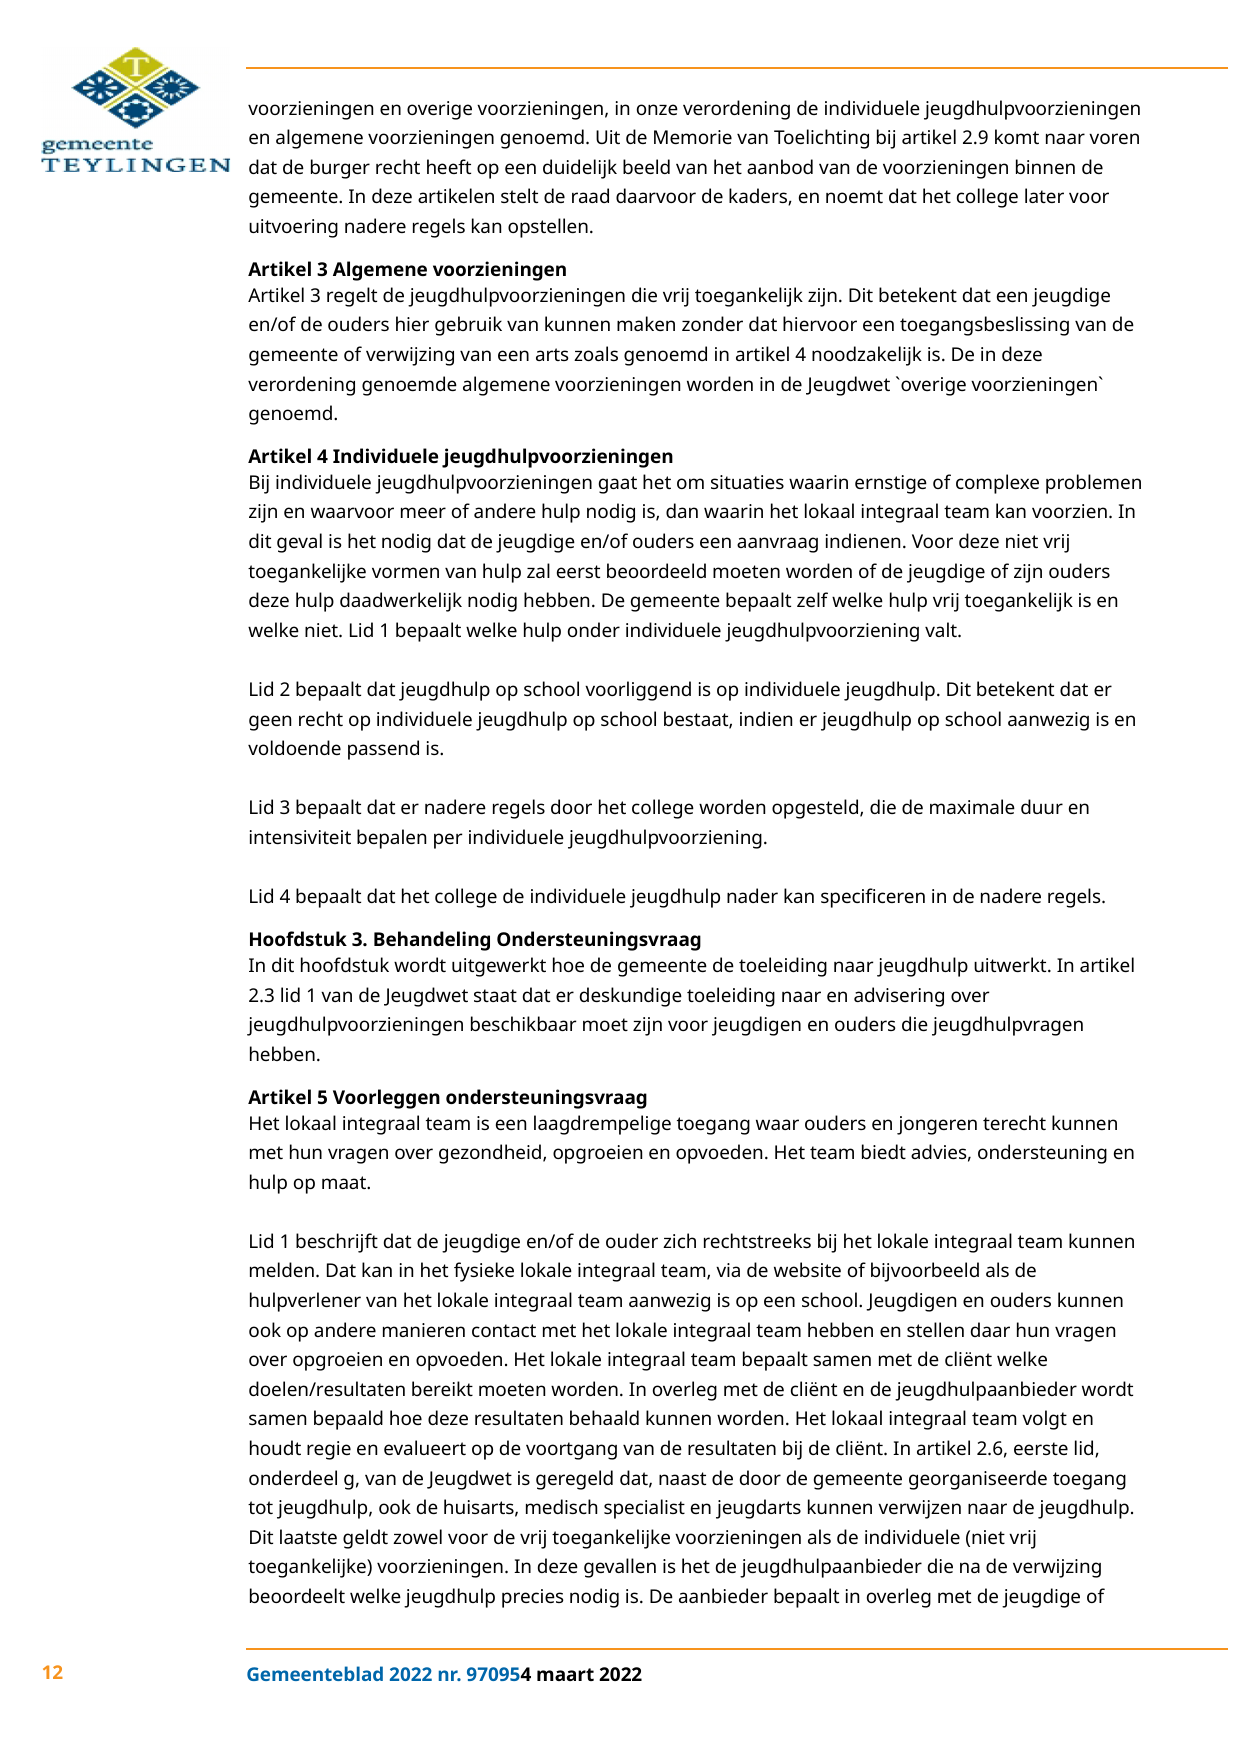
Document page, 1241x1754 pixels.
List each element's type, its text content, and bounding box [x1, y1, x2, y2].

text Lid 1 beschrijft dat de jeugdige en/of de ouder zich rechtstreeks bij het lokale integraal team kunnen melden. Dat kan in het fysieke lokale integraal team, via de website of bijvoorbeeld als de hulpverlener van het lokale integraal team aanwezig is op een school. Jeugdigen en ouders kunnen ook op andere manieren contact met het lokale integraal team hebben en stellen daar hun vragen over opgroeien en opvoeden. Het lokale integraal team bepaalt samen met de cliënt welke doelen/resultaten bereikt moeten worden. In overleg met de cliënt en de jeugdhulpaanbieder wordt samen bepaald hoe deze resultaten behaald kunnen worden. Het lokaal integraal team volgt en houdt regie en evalueert op de voortgang van de resultaten bij de cliënt. In artikel 2.6, eerste lid, onderdeel g, van de Jeugdwet is geregeld dat, naast de door de gemeente georganiseerde toegang tot jeugdhulp, ook de huisarts, medisch specialist en jeugdarts kunnen verwijzen naar de jeugdhulp. Dit laatste geldt zowel voor de vrij toegankelijke voorzieningen als de individuele (niet vrij toegankelijke) voorzieningen. In deze gevallen is het de jeugdhulpaanbieder die na de verwijzing beoordeelt welke jeugdhulp precies nodig is. De aanbieder bepaalt in overleg met de jeugdige of [248, 1228, 1152, 1609]
text Lid 3 bepaalt dat er nadere regels door het college worden opgesteld, die de maximale duur en intensiviteit bepalen per individuele jeugdhulpvoorziening. [248, 794, 1152, 850]
text Lid 2 bepaalt dat jeugdhulp op school voorliggend is op individuele jeugdhulp. Dit betekent dat er geen recht op individuele jeugdhulp op school bestaat, indien er jeugdhulp op school aanwezig is en voldoende passend is. [248, 676, 1152, 761]
text voorzieningen en overige voorzieningen, in onze verordening de individuele jeugdhulpvoorzieningen en algemene voorzieningen genoemd. Uit de Memorie van Toelichting bij artikel 2.9 komt naar voren dat de burger recht heeft op een duidelijk beeld van het aanbod van de voorzieningen binnen de gemeente. In deze artikelen stelt de raad daarvoor de kaders, en noemt dat het college later voor uitvoering nadere regels kan opstellen. [248, 95, 1152, 239]
text Hoofdstuk 3. Behandeling Ondersteuningsvraag [248, 926, 1152, 952]
text In dit hoofdstuk wordt uitgewerkt hoe de gemeente de toeleiding naar jeugdhulp uitwerkt. In artikel 2.3 lid 1 van de Jeugdwet staat dat er deskundige toeleiding naar en advisering over jeugdhulpvoorzieningen beschikbaar moet zijn voor jeugdigen en ouders die jeugdhulpvragen hebben. [248, 952, 1152, 1067]
text Artikel 3 Algemene voorzieningen [248, 256, 1152, 282]
text Het lokaal integraal team is een laagdrempelige toegang waar ouders en jongeren terecht kunnen met hun vragen over gezondheid, opgroeien en opvoeden. Het team biedt advies, ondersteuning en hulp op maat. [248, 1110, 1152, 1195]
text Lid 4 bepaalt dat het college de individuele jeugdhulp nader kan specificeren in de nadere regels. [248, 883, 1152, 909]
text Artikel 3 regelt de jeugdhulpvoorzieningen die vrij toegankelijk zijn. Dit betekent dat een jeugdige en/of de ouders hier gebruik van kunnen maken zonder dat hiervoor een toegangsbeslissing van de gemeente of verwijzing van een arts zoals genoemd in artikel 4 noodzakelijk is. De in deze verordening genoemde algemene voorzieningen worden in de Jeugdwet `overige voorzieningen` genoemd. [248, 282, 1152, 426]
text Artikel 5 Voorleggen ondersteuningsvraag [248, 1084, 1152, 1110]
picture [41, 47, 231, 172]
text Bij individuele jeugdhulpvoorzieningen gaat het om situaties waarin ernstige of complexe problemen zijn en waarvoor meer of andere hulp nodig is, dan waarin het lokaal integraal team kan voorzien. In dit geval is het nodig dat de jeugdige en/of ouders een aanvraag indienen. Voor deze niet vrij toegankelijke vormen van hulp zal eerst beoordeeld moeten worden of de jeugdige of zijn ouders deze hulp daadwerkelijk nodig hebben. De gemeente bepaalt zelf welke hulp vrij toegankelijk is en welke niet. Lid 1 bepaalt welke hulp onder individuele jeugdhulpvoorziening valt. [248, 469, 1152, 643]
text Artikel 4 Individuele jeugdhulpvoorzieningen [248, 443, 1152, 469]
